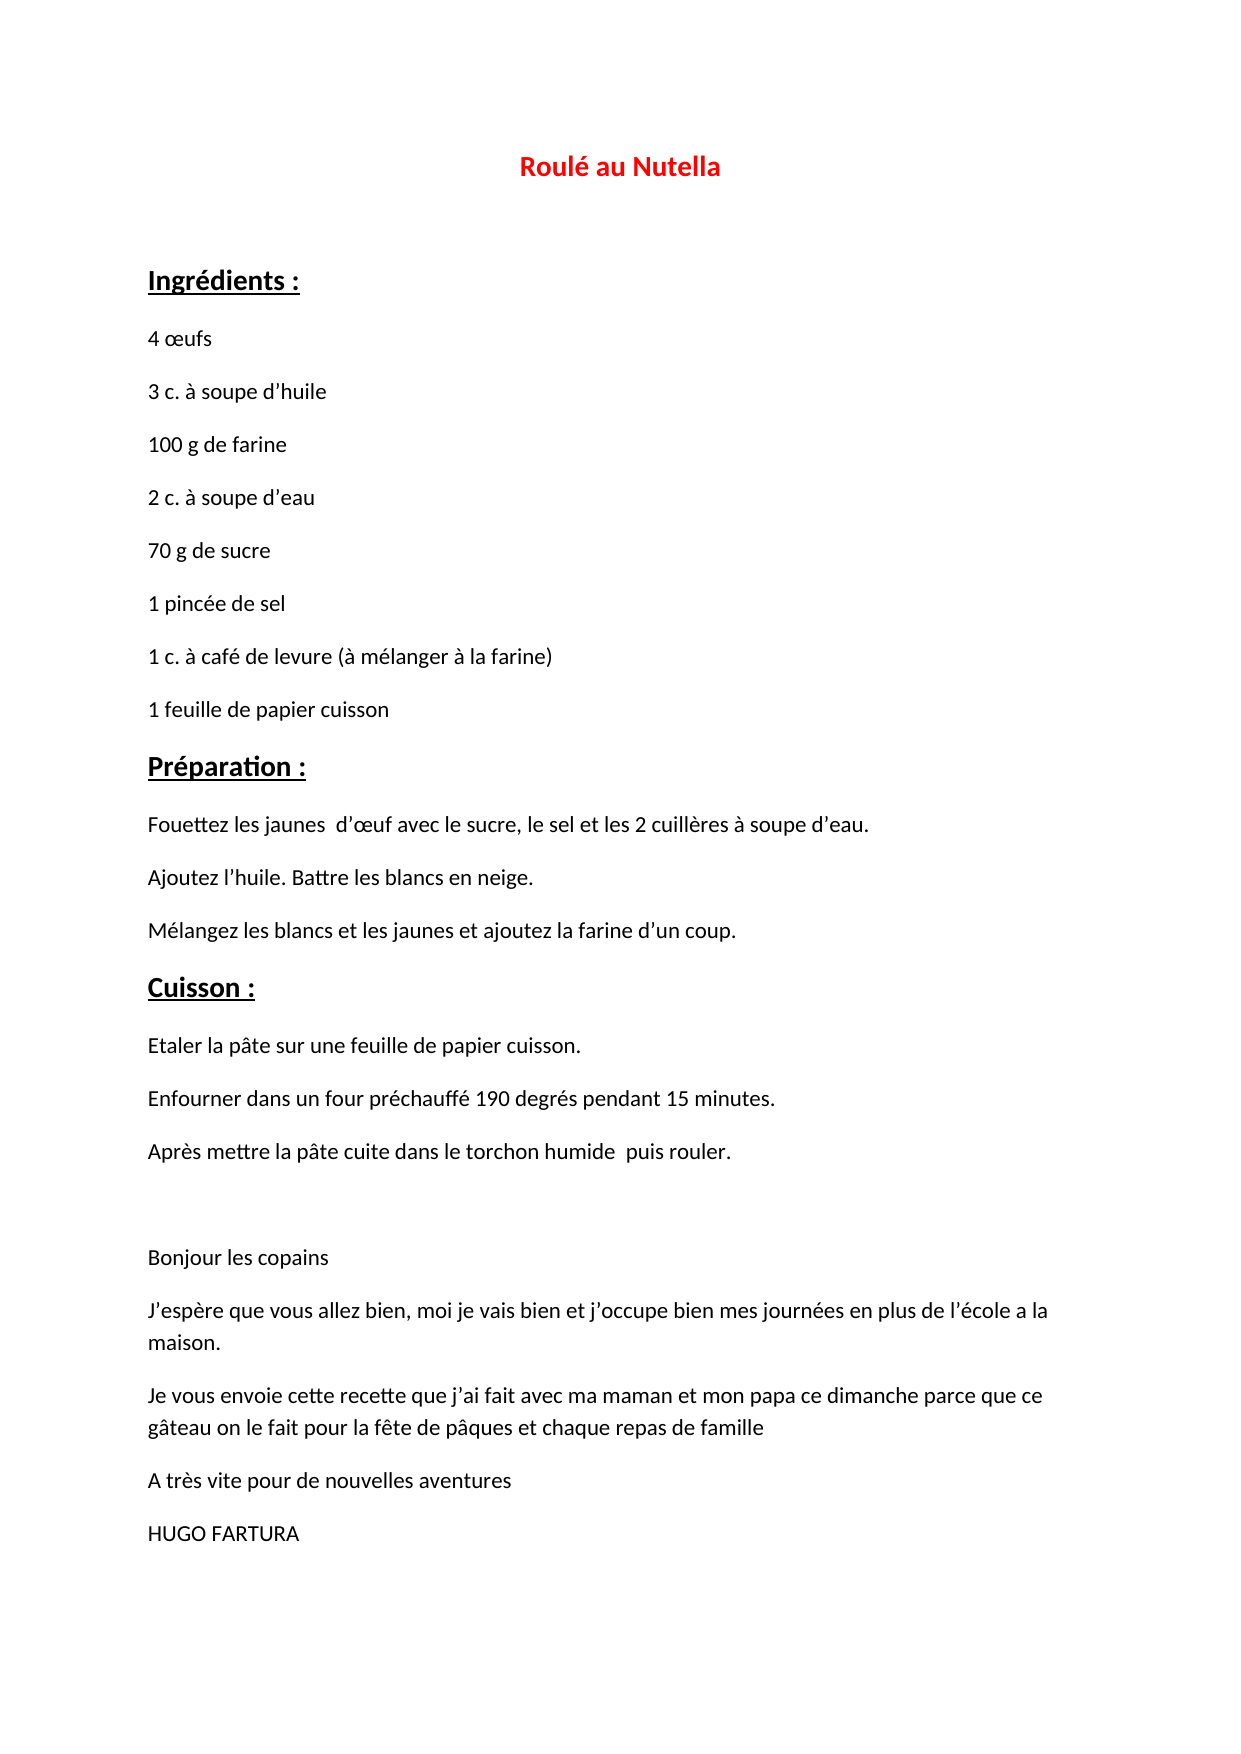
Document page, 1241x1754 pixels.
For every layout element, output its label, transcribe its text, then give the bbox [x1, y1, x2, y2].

text 2 c. à soupe d’eau [148, 483, 1093, 511]
text Préparation : [148, 748, 1093, 784]
text 70 g de sucre [148, 536, 1093, 564]
text Bonjour les copains [148, 1243, 1093, 1271]
text 1 feuille de papier cuisson [148, 695, 1093, 723]
text Cuisson : [148, 969, 1093, 1005]
text 100 g de farine [148, 430, 1093, 458]
text Mélangez les blancs et les jaunes et ajoutez la farine d’un coup. [148, 916, 1093, 944]
text HUGO FARTURA [148, 1519, 1093, 1547]
text 1 c. à café de levure (à mélanger à la farine) [148, 642, 1093, 670]
text Ajoutez l’huile. Battre les blancs en neige. [148, 863, 1093, 891]
text Je vous envoie cette recette que j’ai fait avec ma maman et mon papa ce dimanche parce que ce gâteau on le fait pour la fête de pâques et chaque repas de famille [148, 1381, 1093, 1441]
text Enfourner dans un four préchauffé 190 degrés pendant 15 minutes. [148, 1084, 1093, 1112]
text A très vite pour de nouvelles aventures [148, 1466, 1093, 1494]
text Ingrédients : [148, 262, 1093, 298]
text Fouettez les jaunes d’œuf avec le sucre, le sel et les 2 cuillères à soupe d’eau. [148, 810, 1093, 838]
text Roulé au Nutella [148, 148, 1093, 183]
text Etaler la pâte sur une feuille de papier cuisson. [148, 1031, 1093, 1059]
text 1 pincée de sel [148, 589, 1093, 617]
text 3 c. à soupe d’huile [148, 377, 1093, 405]
text Après mettre la pâte cuite dans le torchon humide puis rouler. [148, 1137, 1093, 1165]
text 4 œufs [148, 324, 1093, 352]
text J’espère que vous allez bien, moi je vais bien et j’occupe bien mes journées en plus de l’école a la maison. [148, 1296, 1093, 1356]
